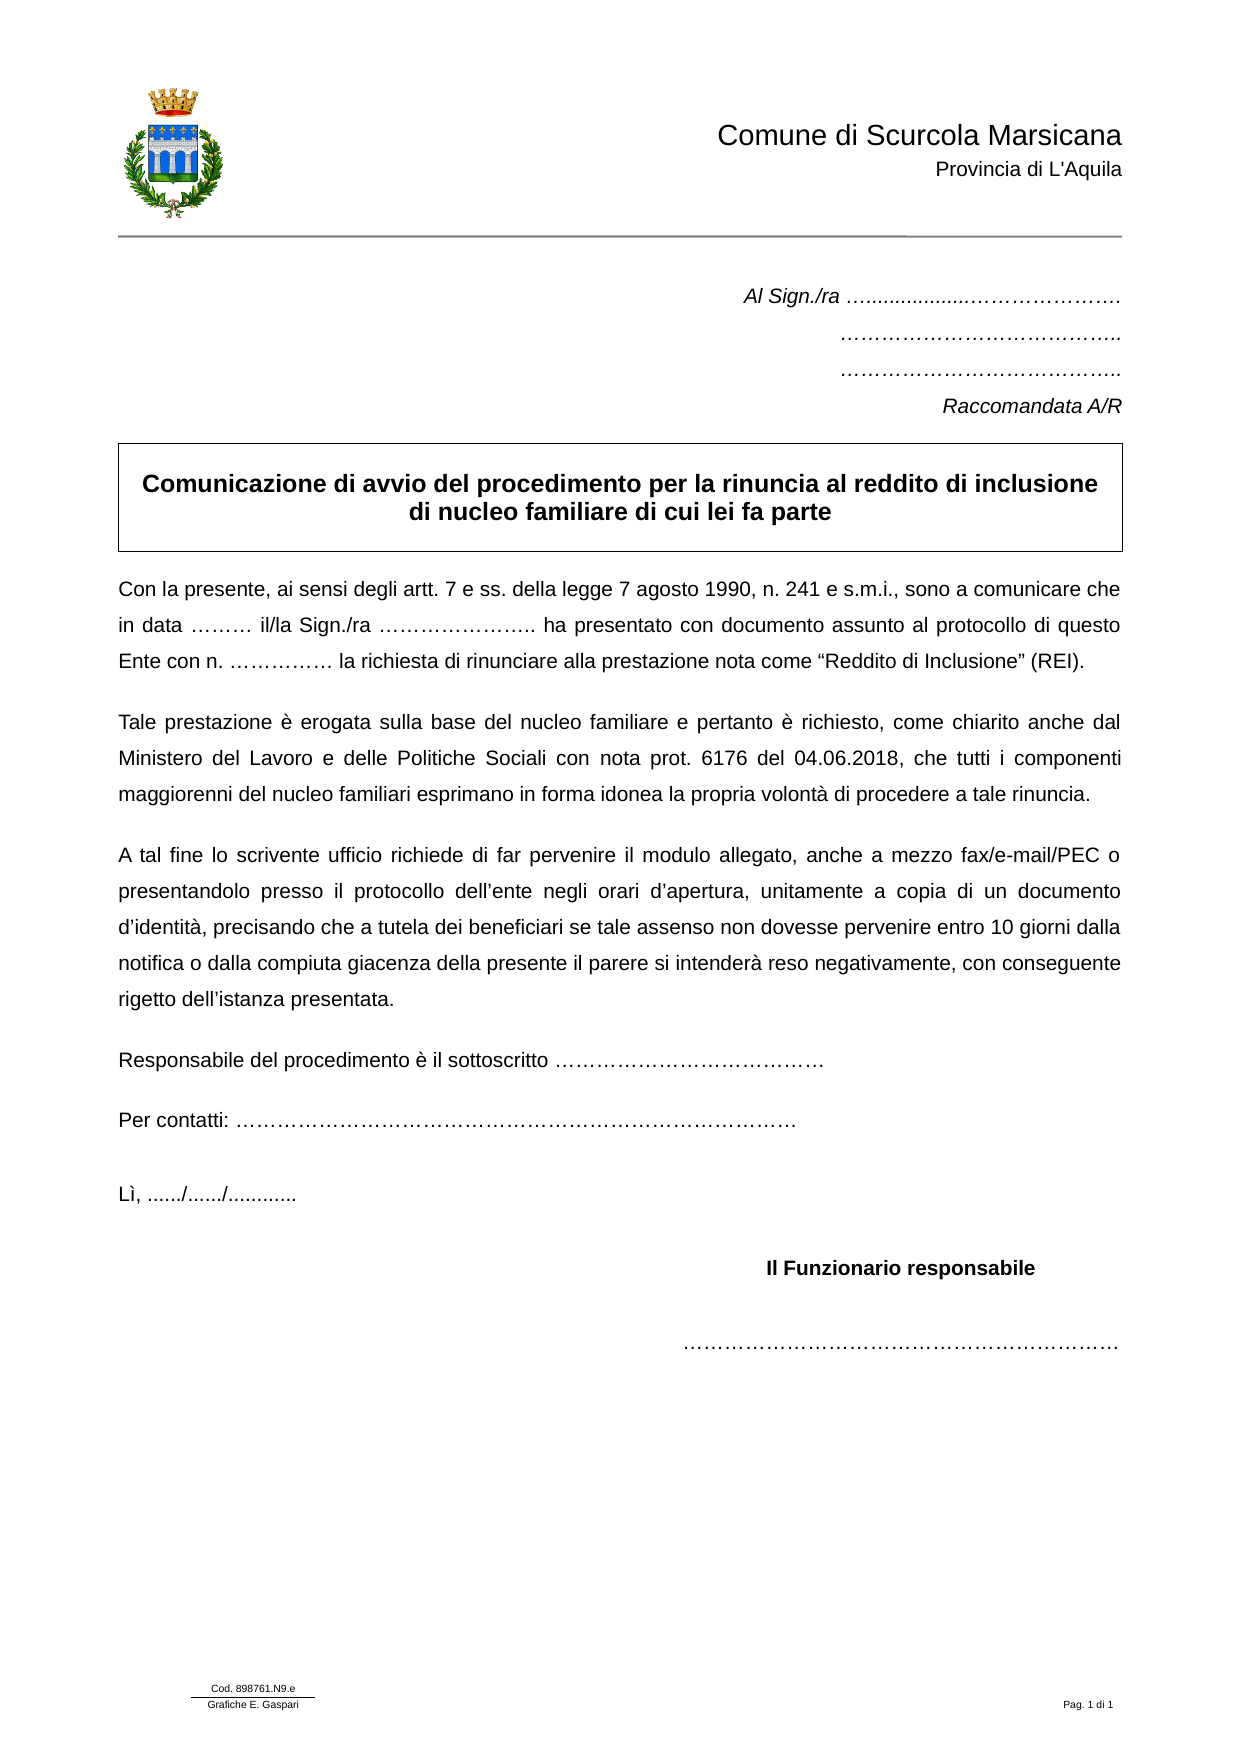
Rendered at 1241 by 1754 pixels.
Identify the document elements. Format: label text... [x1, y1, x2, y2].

text ………………………………….. [118, 357, 1122, 381]
text Al Sign./ra …..................…………………. [118, 284, 1122, 308]
text Per contatti: ……………………………………………………………………… [118, 1108, 1122, 1132]
text Con la presente, ai sensi degli artt. 7 e ss. della legge 7 agosto 1990, n. 241 e s.m.i., sono a comunicare che in data ……… il/la Sign./ra ………………….. ha presentato con documento assunto al protocollo di questo Ente con n. …………… la richiesta di rinunciare alla prestazione nota come “Reddito di Inclusione” (REI). [118, 577, 1122, 673]
text ………………………………….. [118, 321, 1122, 344]
picture [122, 87, 224, 219]
text Provincia di L'Aquila [224, 157, 1122, 181]
text ……………………………………………………… [679, 1330, 1122, 1354]
text Responsabile del procedimento è il sottoscritto ………………………………… [118, 1047, 1122, 1071]
text Lì, ....../....../............ [118, 1182, 1122, 1206]
text Il Funzionario responsabile [679, 1256, 1122, 1280]
text A tal fine lo scrivente ufficio richiede di far pervenire il modulo allegato, anche a mezzo fax/e-mail/PEC o presentandolo presso il protocollo dell’ente negli orari d’apertura, unitamente a copia di un documento d’identità, precisando che a tutela dei beneficiari se tale assenso non dovesse pervenire entro 10 giorni dalla notifica o dalla compiuta giacenza della presente il parere si intenderà reso negativamente, con conseguente rigetto dell’istanza presentata. [118, 843, 1122, 1010]
text Tale prestazione è erogata sulla base del nucleo familiare e pertanto è richiesto, come chiarito anche dal Ministero del Lavoro e delle Politiche Sociali con nota prot. 6176 del 04.06.2018, che tutti i componenti maggiorenni del nucleo familiari esprimano in forma idonea la propria volontà di procedere a tale rinuncia. [118, 710, 1122, 806]
table_header Comunicazione di avvio del procedimento per la rinuncia al reddito di inclusione di nucleo familiare di cui lei fa parte [119, 444, 1122, 551]
text Comune di Scurcola Marsicana [224, 118, 1122, 152]
text Raccomandata A/R [118, 393, 1122, 417]
